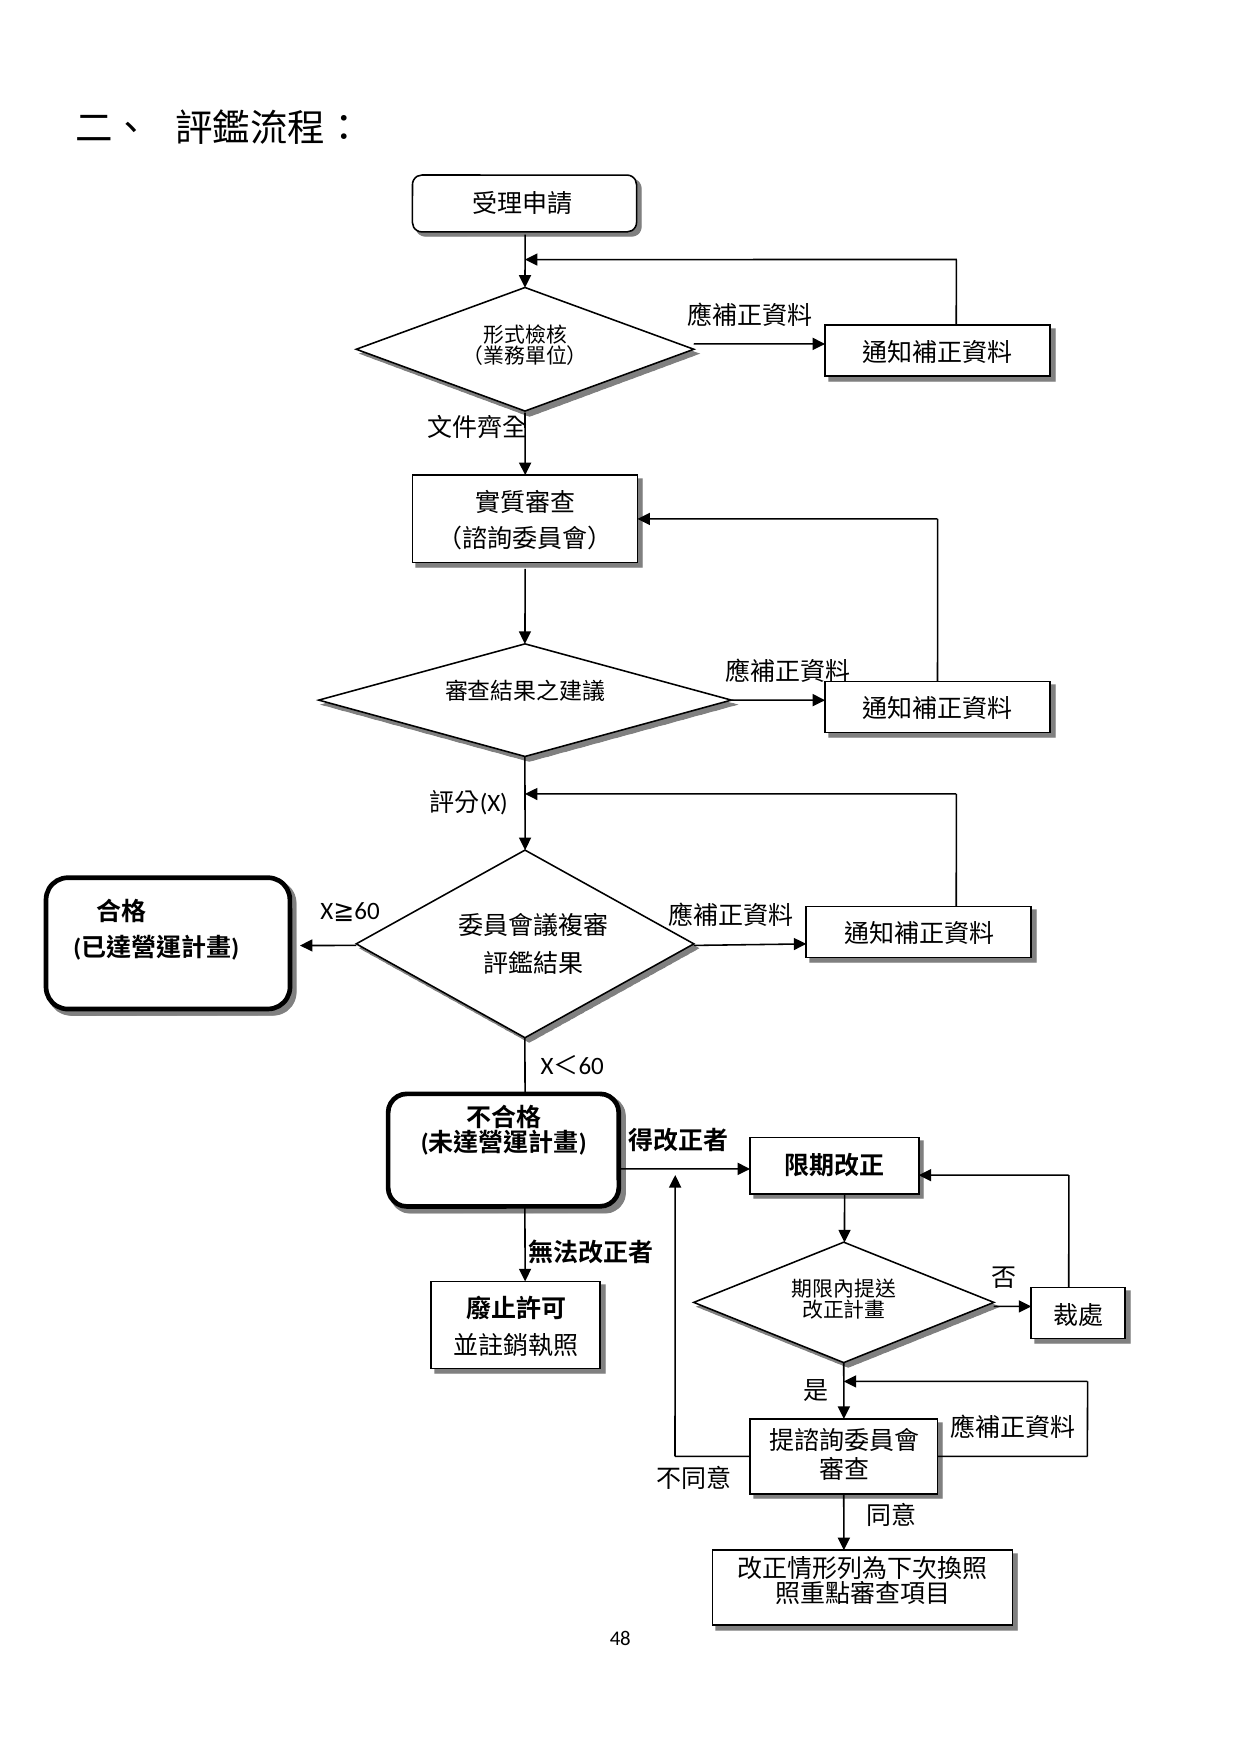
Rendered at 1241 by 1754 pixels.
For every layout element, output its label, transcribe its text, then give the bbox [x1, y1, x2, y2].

text 委員會議複審 [441, 904, 609, 942]
text 同意 [859, 1501, 923, 1531]
text 評分(X) [390, 783, 524, 819]
text 限期改正 [765, 1145, 904, 1181]
text 否 [990, 1258, 1016, 1294]
text 應補正資料 [709, 651, 866, 688]
text 應補正資料 [671, 295, 828, 331]
text 通知補正資料 [840, 689, 1035, 725]
text (已達營運計畫) [67, 928, 269, 964]
text 是 [802, 1370, 829, 1406]
text 期限內提送改正計畫 [784, 1280, 904, 1322]
list 評鑑流程： [75, 81, 1165, 156]
text 審查結果之建議 [437, 679, 613, 704]
text 實質審查 [427, 483, 623, 519]
text X＜60 [502, 1045, 641, 1081]
text 文件齊全 [427, 408, 603, 444]
text (未達營運計畫) [408, 1132, 598, 1157]
text X≧60 [277, 895, 416, 926]
text 評鑑結果 [441, 942, 609, 979]
text [526, 783, 547, 793]
text 提諮詢委員會審查 [765, 1426, 923, 1485]
text 受理申請 [428, 183, 617, 220]
text （諮詢委員會） [427, 519, 623, 555]
text （業務單位） [456, 347, 594, 368]
text 無法改正者 [526, 1233, 660, 1269]
text 廢止許可 [446, 1289, 585, 1325]
text 得改正者 [615, 1120, 735, 1156]
text 不同意 [652, 1464, 735, 1493]
text 通知補正資料 [821, 914, 1016, 950]
text 不合格 [408, 1107, 598, 1132]
text 合格 [67, 892, 269, 928]
text 應補正資料 [652, 895, 810, 931]
text 裁處 [1046, 1295, 1110, 1331]
text [526, 795, 547, 819]
text 通知補正資料 [840, 333, 1035, 369]
text 並註銷執照 [446, 1325, 585, 1361]
text 形式檢核 [456, 326, 594, 347]
text 改正情形列為下次換照照重點審查項目 [727, 1558, 998, 1608]
text 應補正資料 [934, 1408, 1091, 1444]
